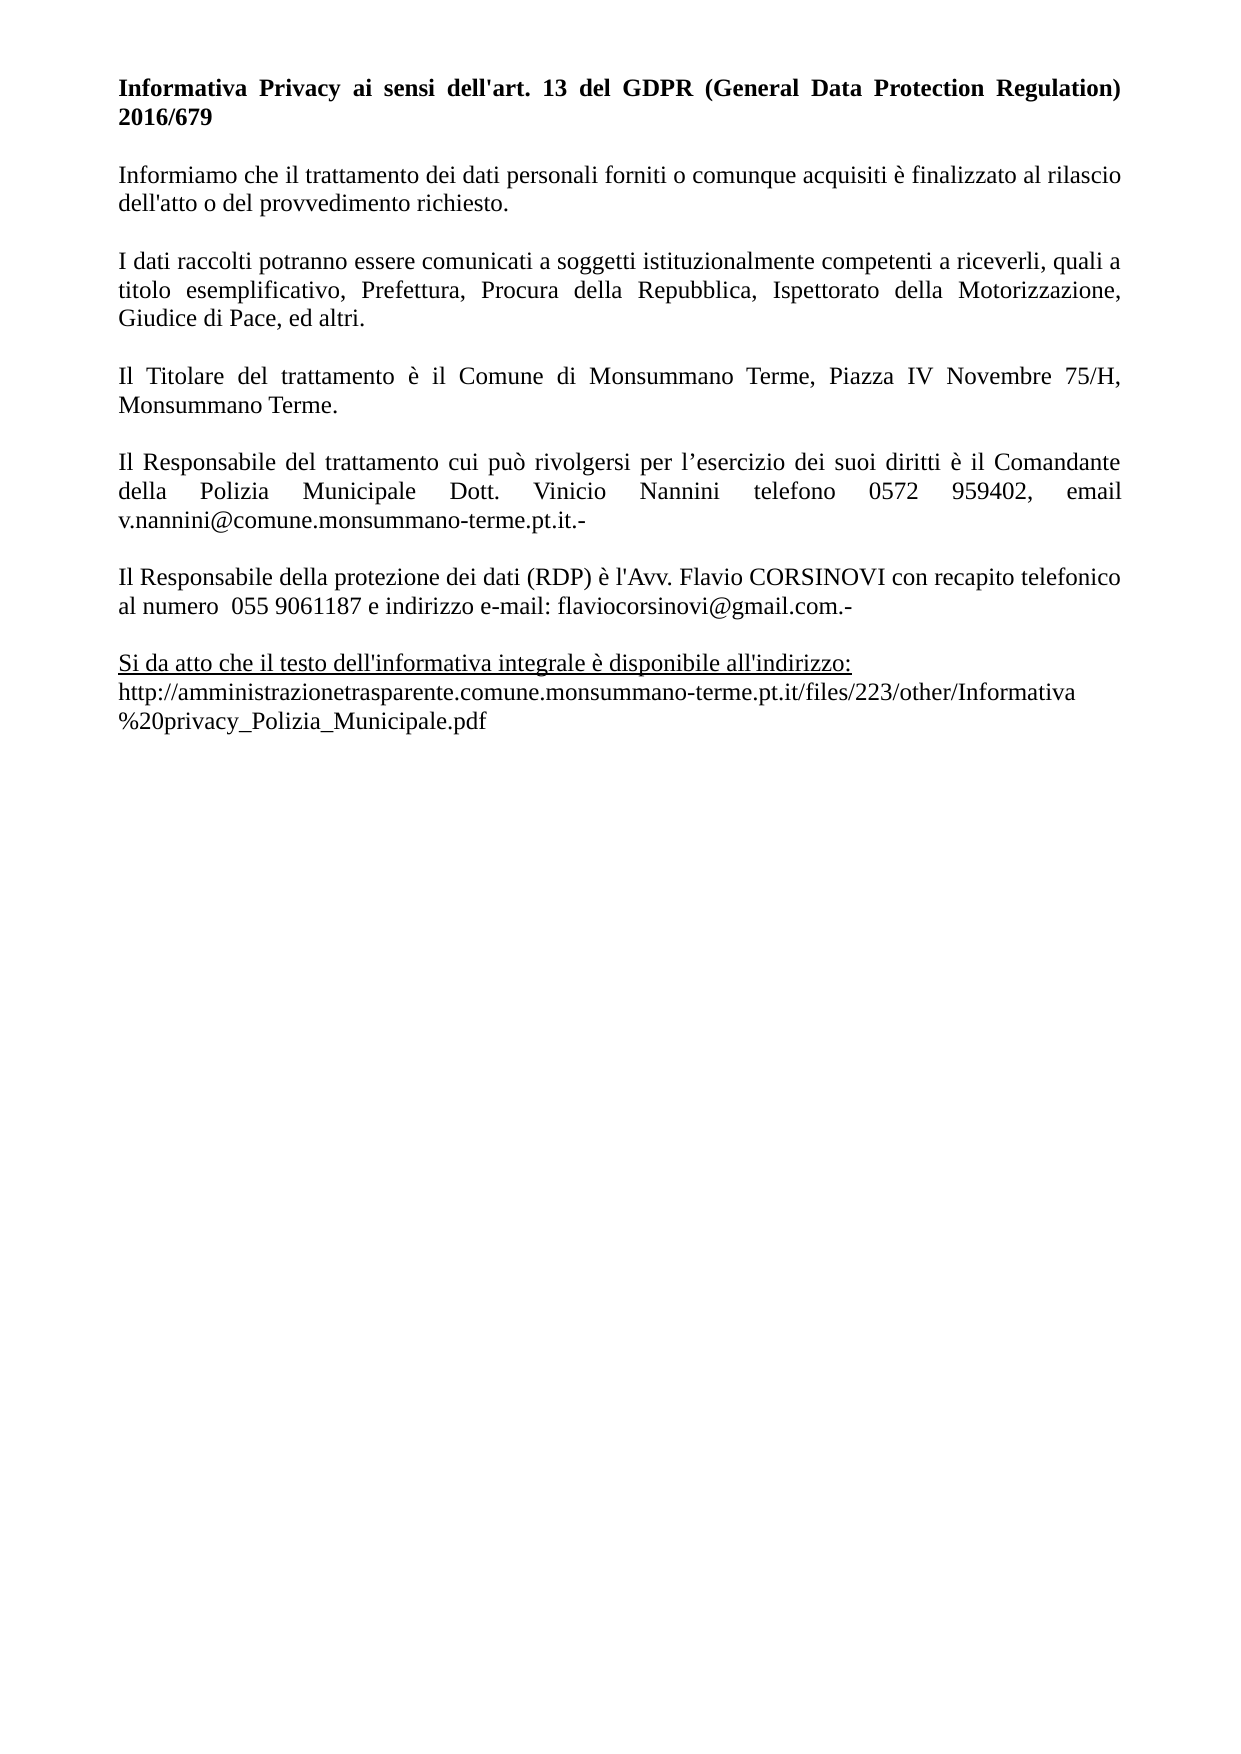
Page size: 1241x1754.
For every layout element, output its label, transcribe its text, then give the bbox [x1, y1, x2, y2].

text http://amministrazionetrasparente.comune.monsummano-terme.pt.it/files/223/other/Informativa%20privacy_Polizia_Municipale.pdf [118, 677, 1122, 735]
text Informiamo che il trattamento dei dati personali forniti o comunque acquisiti è finalizzato al rilascio dell'atto o del provvedimento richiesto. [118, 160, 1122, 217]
text Il Titolare del trattamento è il Comune di Monsummano Terme, Piazza IV Novembre 75/H, Monsummano Terme. [118, 361, 1122, 418]
text I dati raccolti potranno essere comunicati a soggetti istituzionalmente competenti a riceverli, quali a titolo esemplificativo, Prefettura, Procura della Repubblica, Ispettorato della Motorizzazione, Giudice di Pace, ed altri. [118, 246, 1122, 332]
text Il Responsabile del trattamento cui può rivolgersi per l’esercizio dei suoi diritti è il Comandante della Polizia Municipale Dott. Vinicio Nannini telefono 0572 959402, email v.nannini@comune.monsummano-terme.pt.it.- [118, 447, 1122, 533]
text Il Responsabile della protezione dei dati (RDP) è l'Avv. Flavio CORSINOVI con recapito telefonico al numero 055 9061187 e indirizzo e-mail: flaviocorsinovi@gmail.com.- [118, 562, 1122, 620]
text Informativa Privacy ai sensi dell'art. 13 del GDPR (General Data Protection Regulation) 2016/679 [118, 73, 1122, 131]
text Si da atto che il testo dell'informativa integrale è disponibile all'indirizzo: [118, 648, 1122, 677]
